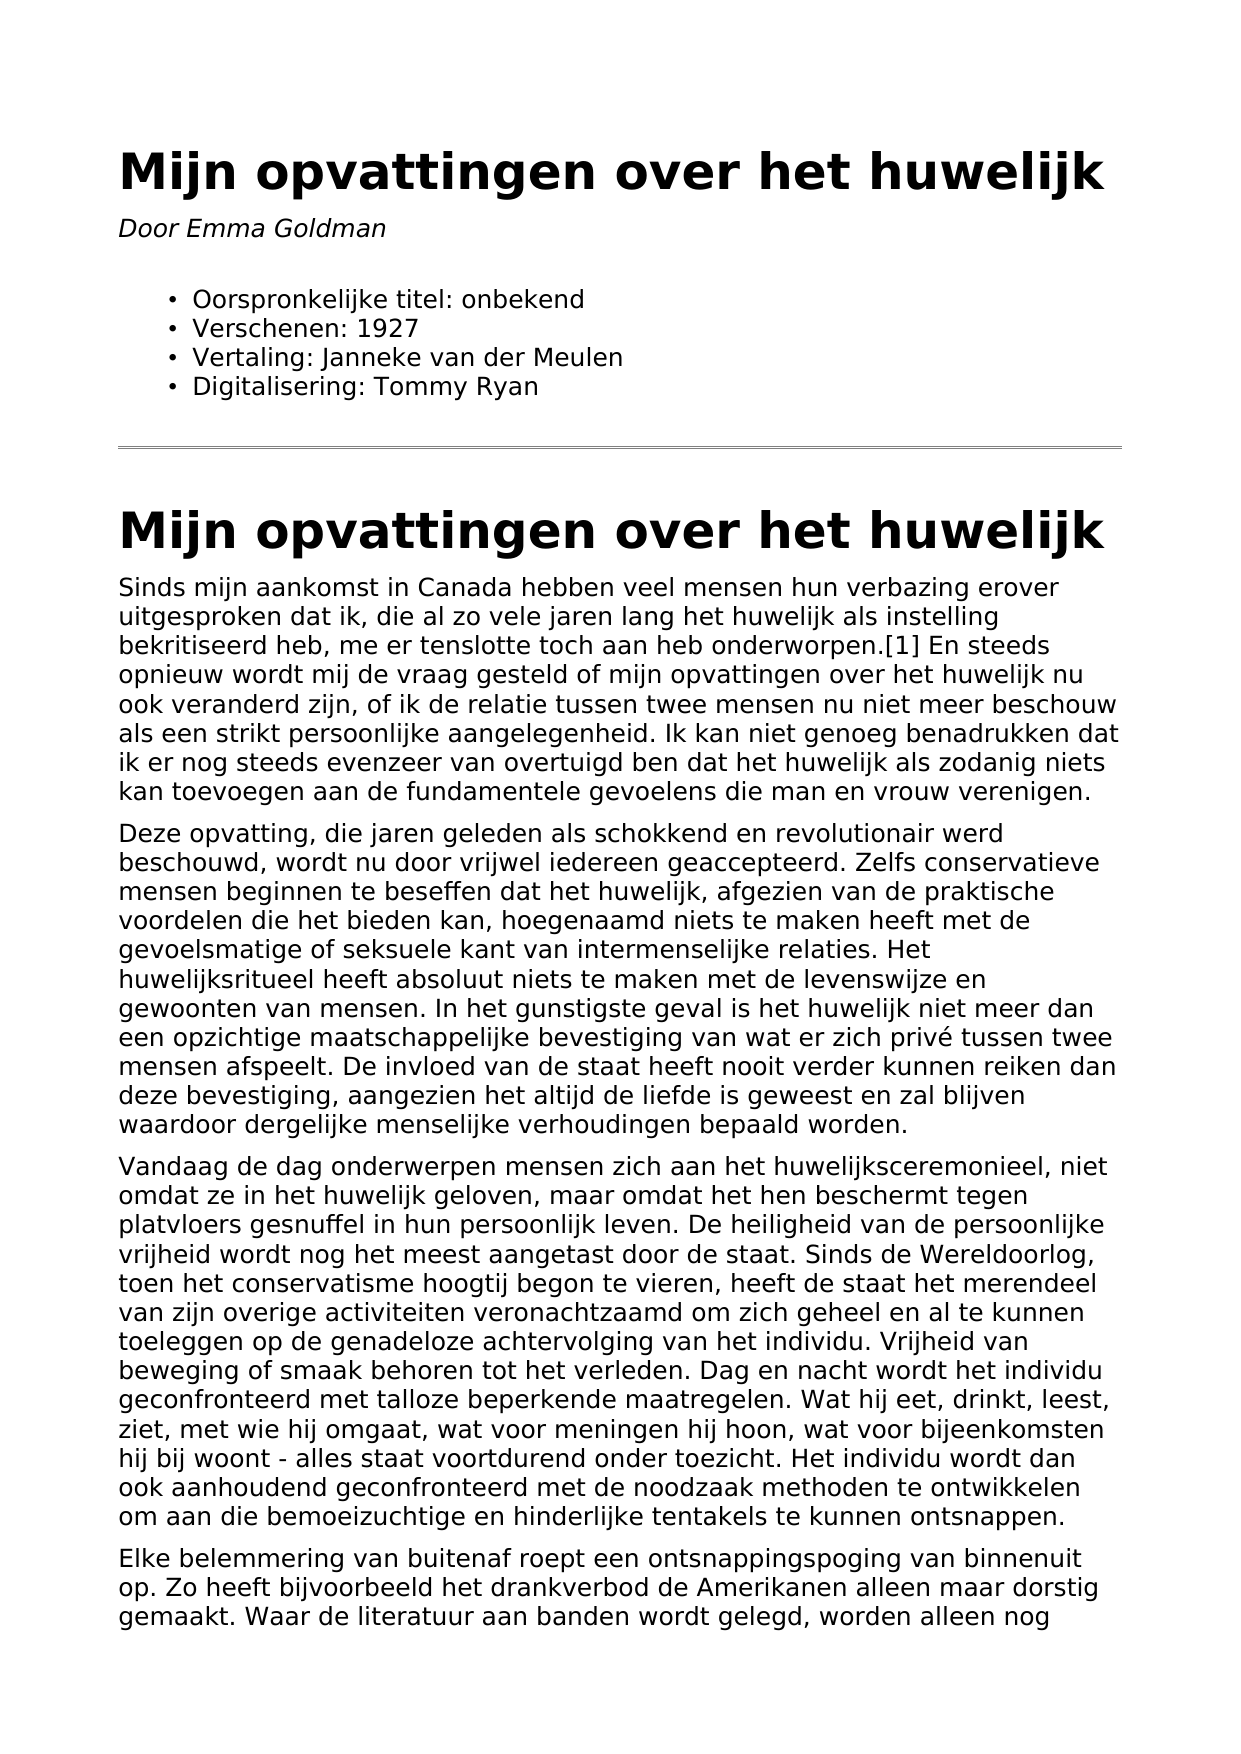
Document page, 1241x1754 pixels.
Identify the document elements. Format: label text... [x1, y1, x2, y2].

list Vertaling: Janneke van der Meulen [177, 343, 1122, 372]
text Door Emma Goldman [118, 214, 1122, 243]
list Verschenen: 1927 [177, 314, 1122, 343]
text Elke belemmering van buitenaf roept een ontsnappingspoging van binnenuit op. Zo heeft bijvoorbeeld het drankverbod de Amerikanen alleen maar dorstig gemaakt. Waar de literatuur aan banden wordt gelegd, worden alleen nog [118, 1544, 1122, 1632]
subtitle Mijn opvattingen over het huwelijk [118, 502, 1122, 561]
text Sinds mijn aankomst in Canada hebben veel mensen hun verbazing erover uitgesproken dat ik, die al zo vele jaren lang het huwelijk als instelling bekritiseerd heb, me er tenslotte toch aan heb onderworpen.[1] En steeds opnieuw wordt mij de vraag gesteld of mijn opvattingen over het huwelijk nu ook veranderd zijn, of ik de relatie tussen twee mensen nu niet meer beschouw als een strikt persoonlijke aangelegenheid. Ik kan niet genoeg benadrukken dat ik er nog steeds evenzeer van overtuigd ben dat het huwelijk als zodanig niets kan toevoegen aan de fundamentele gevoelens die man en vrouw verenigen. [118, 573, 1122, 807]
list Oorspronkelijke titel: onbekend [177, 285, 1122, 314]
text Deze opvatting, die jaren geleden als schokkend en revolutionair werd beschouwd, wordt nu door vrijwel iedereen geaccepteerd. Zelfs conservatieve mensen beginnen te beseffen dat het huwelijk, afgezien van de praktische voordelen die het bieden kan, hoegenaamd niets te maken heeft met de gevoelsmatige of seksuele kant van intermenselijke relaties. Het huwelijksritueel heeft absoluut niets te maken met de levenswijze en gewoonten van mensen. In het gunstigste geval is het huwelijk niet meer dan een opzichtige maatschappelijke bevestiging van wat er zich privé tussen twee mensen afspeelt. De invloed van de staat heeft nooit verder kunnen reiken dan deze bevestiging, aangezien het altijd de liefde is geweest en zal blijven waardoor dergelijke menselijke verhoudingen bepaald worden. [118, 819, 1122, 1140]
list Digitalisering: Tommy Ryan [177, 372, 1122, 402]
subtitle Mijn opvattingen over het huwelijk [118, 143, 1122, 201]
text Vandaag de dag onderwerpen mensen zich aan het huwelijksceremonieel, niet omdat ze in het huwelijk geloven, maar omdat het hen beschermt tegen platvloers gesnuffel in hun persoonlijk leven. De heiligheid van de persoonlijke vrijheid wordt nog het meest aangetast door de staat. Sinds de Wereldoorlog, toen het conservatisme hoogtij begon te vieren, heeft de staat het merendeel van zijn overige activiteiten veronachtzaamd om zich geheel en al te kunnen toeleggen op de genadeloze achtervolging van het individu. Vrijheid van beweging of smaak behoren tot het verleden. Dag en nacht wordt het individu geconfronteerd met talloze beperkende maatregelen. Wat hij eet, drinkt, leest, ziet, met wie hij omgaat, wat voor meningen hij hoon, wat voor bijeenkomsten hij bij woont - alles staat voortdurend onder toezicht. Het individu wordt dan ook aanhoudend geconfronteerd met de noodzaak methoden te ontwikkelen om aan die bemoeizuchtige en hinderlijke tentakels te kunnen ontsnappen. [118, 1152, 1122, 1532]
